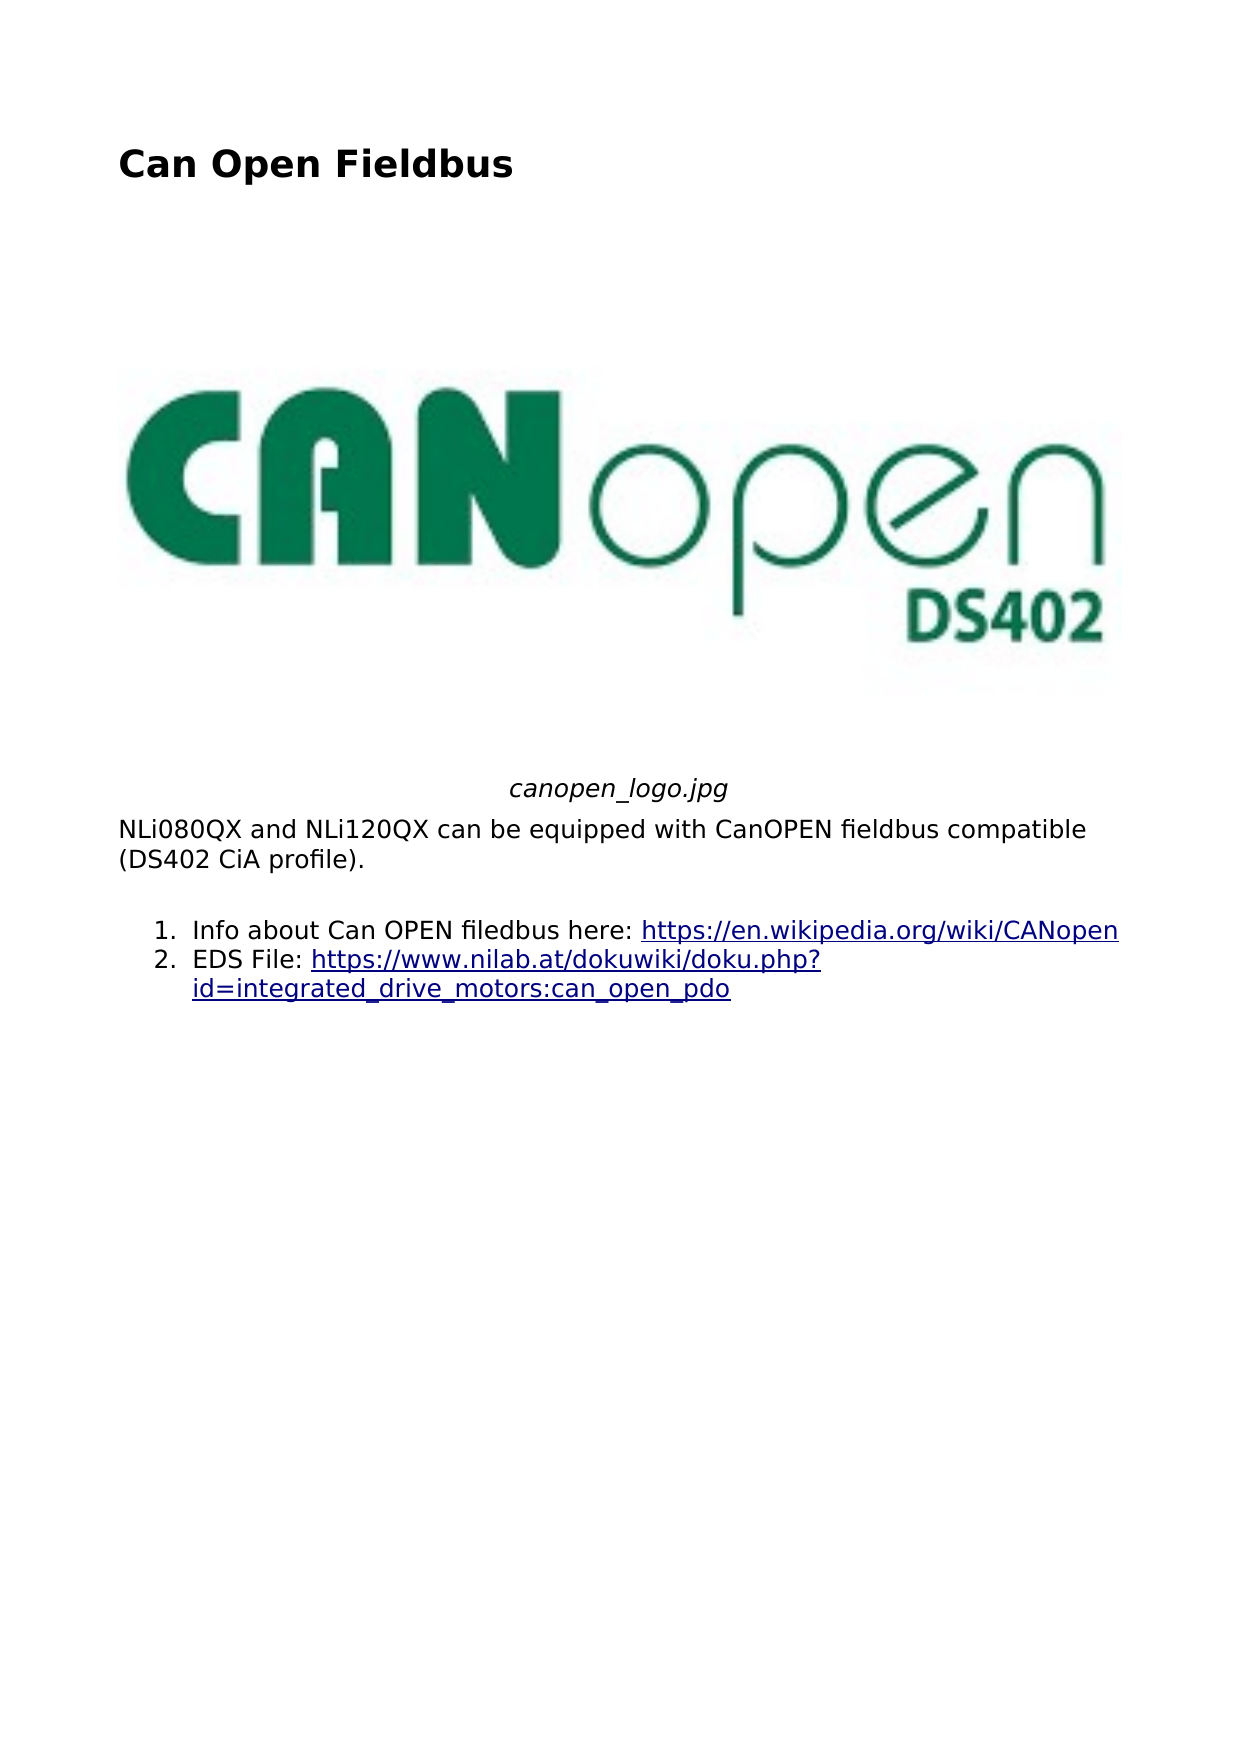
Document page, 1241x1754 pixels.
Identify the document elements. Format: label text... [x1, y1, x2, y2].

list EDS File: https://www.nilab.at/dokuwiki/doku.php?id=integrated_drive_motors:can_open_pdo [177, 945, 1122, 1003]
text canopen_logo.jpg [118, 774, 1122, 803]
subtitle Can Open Fieldbus [118, 143, 1122, 187]
picture [118, 211, 1123, 774]
list Info about Can OPEN filedbus here: https://en.wikipedia.org/wiki/CANopen [177, 916, 1122, 945]
text NLi080QX and NLi120QX can be equipped with CanOPEN fieldbus compatible (DS402 CiA profile). [118, 816, 1122, 874]
